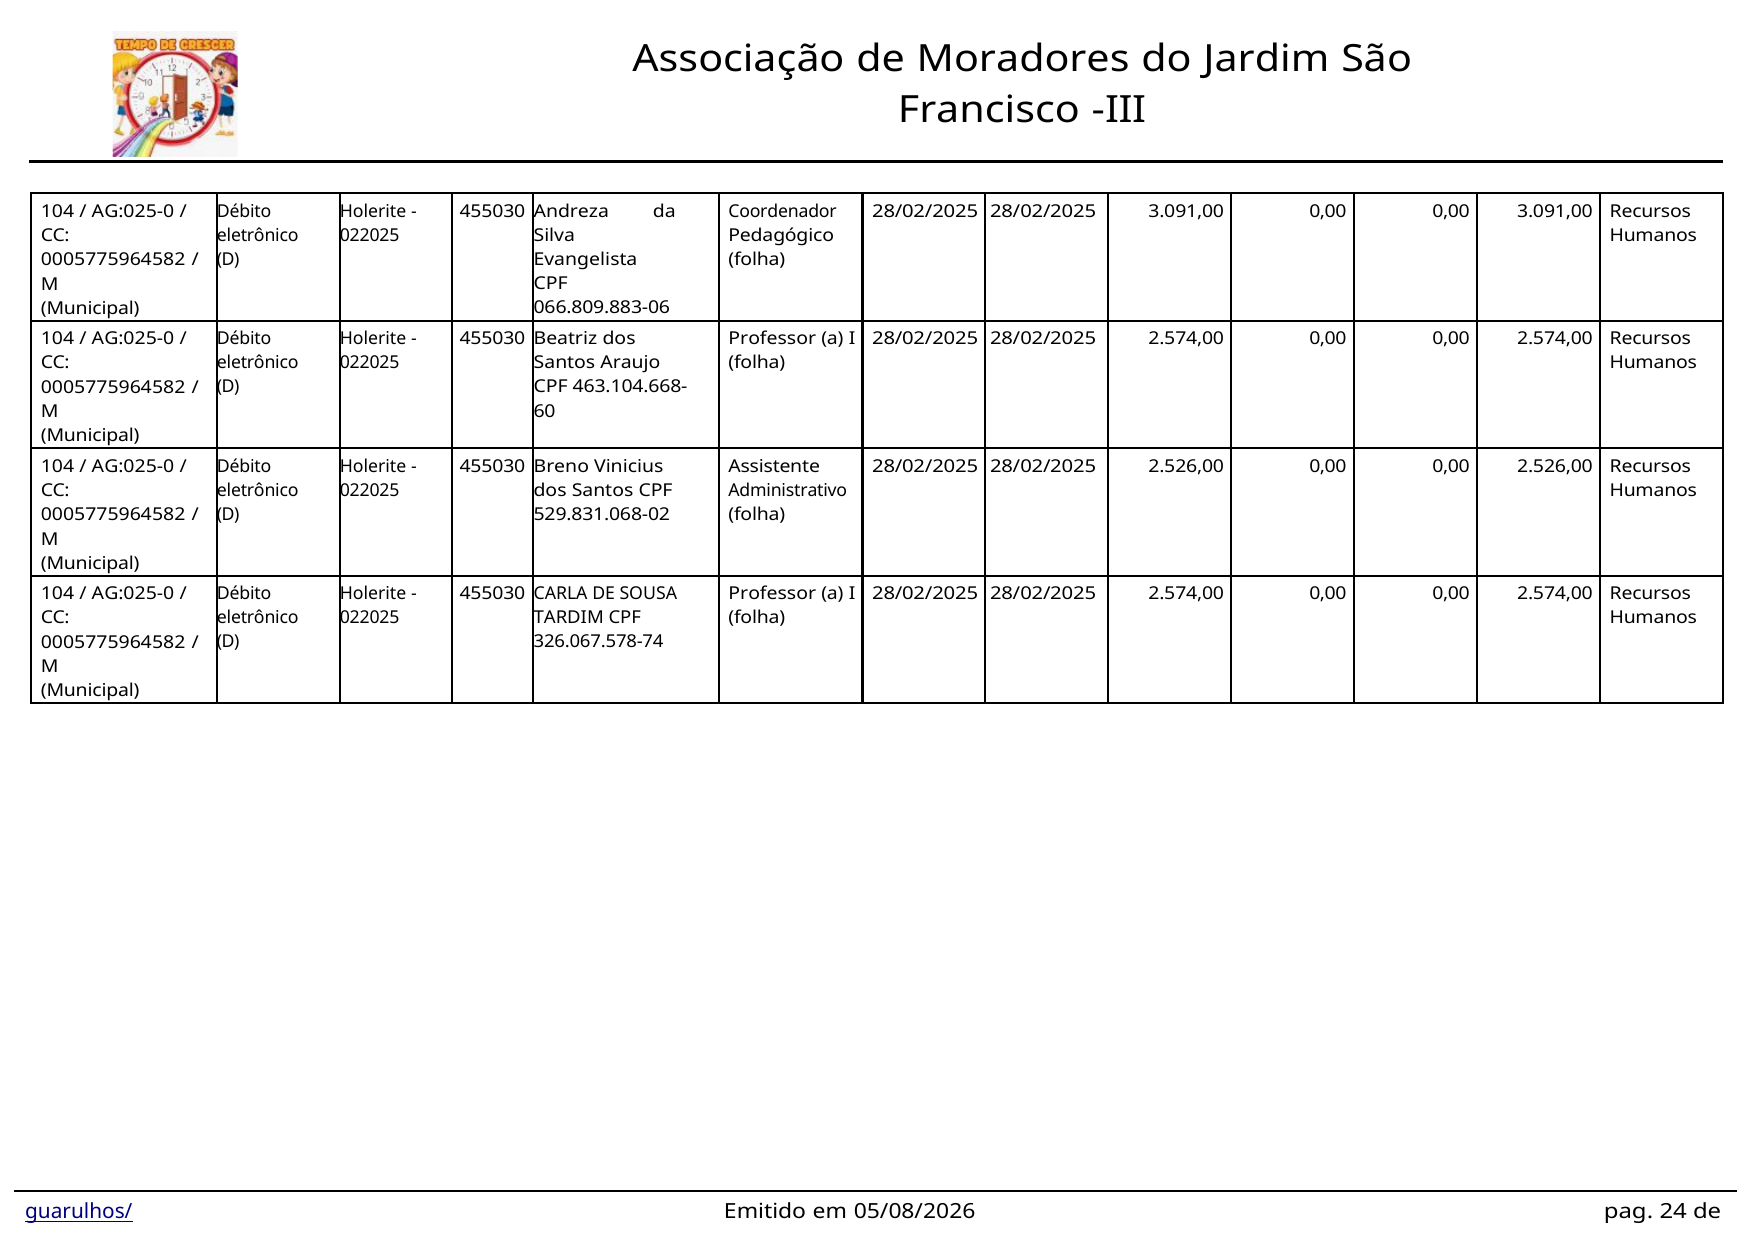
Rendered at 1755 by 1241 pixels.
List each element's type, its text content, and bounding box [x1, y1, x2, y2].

table_cell 3.091,00 [1109, 194, 1230, 319]
table_cell 3.091,00 [1478, 194, 1599, 319]
table_cell 28/02/2025 [986, 322, 1107, 447]
table_cell Holerite - 022025 [341, 449, 451, 574]
table_cell Beatriz dos Santos Araujo CPF 463.104.668-60 [534, 322, 718, 447]
table_cell Débito eletrônico (D) [218, 194, 339, 319]
table_cell Débito eletrônico (D) [218, 449, 339, 574]
table_cell 2.526,00 [1478, 449, 1599, 574]
table_cell 455030 [453, 449, 532, 574]
table_cell 2.574,00 [1478, 577, 1599, 702]
table_cell Recursos Humanos [1601, 449, 1722, 574]
table_cell 28/02/2025 [864, 322, 984, 447]
table_cell 28/02/2025 [864, 449, 984, 574]
table_cell 2.574,00 [1109, 577, 1230, 702]
table_cell 2.574,00 [1109, 322, 1230, 447]
table_cell Débito eletrônico (D) [218, 577, 339, 702]
table_cell Professor (a) I (folha) [720, 322, 861, 447]
table_cell Breno Vinicius dos Santos CPF 529.831.068-02 [534, 449, 718, 574]
table_cell 0,00 [1232, 449, 1353, 574]
table_cell 0,00 [1355, 449, 1476, 574]
table_cell Professor (a) I (folha) [720, 577, 861, 702]
table_cell 0,00 [1355, 577, 1476, 702]
table_cell CARLA DE SOUSA TARDIM CPF 326.067.578-74 [534, 577, 718, 702]
table_cell 104 / AG:025-0 / CC: 0005775964582 / M (Municipal) [32, 577, 216, 702]
table_cell Coordenador Pedagógico (folha) [720, 194, 861, 319]
table_cell 0,00 [1232, 194, 1353, 319]
table_cell Andreza da Silva Evangelista CPF 066.809.883-06 [534, 194, 718, 319]
table_cell Débito eletrônico (D) [218, 322, 339, 447]
table_cell 104 / AG:025-0 / CC: 0005775964582 / M (Municipal) [32, 194, 216, 319]
table_cell 28/02/2025 [986, 449, 1107, 574]
table_cell 455030 [453, 577, 532, 702]
table_cell 0,00 [1355, 194, 1476, 319]
table_cell Recursos Humanos [1601, 194, 1722, 319]
table_cell 0,00 [1355, 322, 1476, 447]
table_cell 2.526,00 [1109, 449, 1230, 574]
table_cell 28/02/2025 [864, 577, 984, 702]
table_cell Recursos Humanos [1601, 322, 1722, 447]
table_cell 28/02/2025 [986, 194, 1107, 319]
table_cell 455030 [453, 322, 532, 447]
table_cell 455030 [453, 194, 532, 319]
table_cell 0,00 [1232, 322, 1353, 447]
table_cell Holerite - 022025 [341, 577, 451, 702]
table_cell 28/02/2025 [986, 577, 1107, 702]
table_cell Recursos Humanos [1601, 577, 1722, 702]
table_cell 104 / AG:025-0 / CC: 0005775964582 / M (Municipal) [32, 322, 216, 447]
table_cell 104 / AG:025-0 / CC: 0005775964582 / M (Municipal) [32, 449, 216, 574]
table_cell Holerite - 022025 [341, 322, 451, 447]
table_cell 28/02/2025 [864, 194, 984, 319]
table_cell 0,00 [1232, 577, 1353, 702]
table_cell Holerite - 022025 [341, 194, 451, 319]
table_cell Assistente Administrativo (folha) [720, 449, 861, 574]
table_cell 2.574,00 [1478, 322, 1599, 447]
